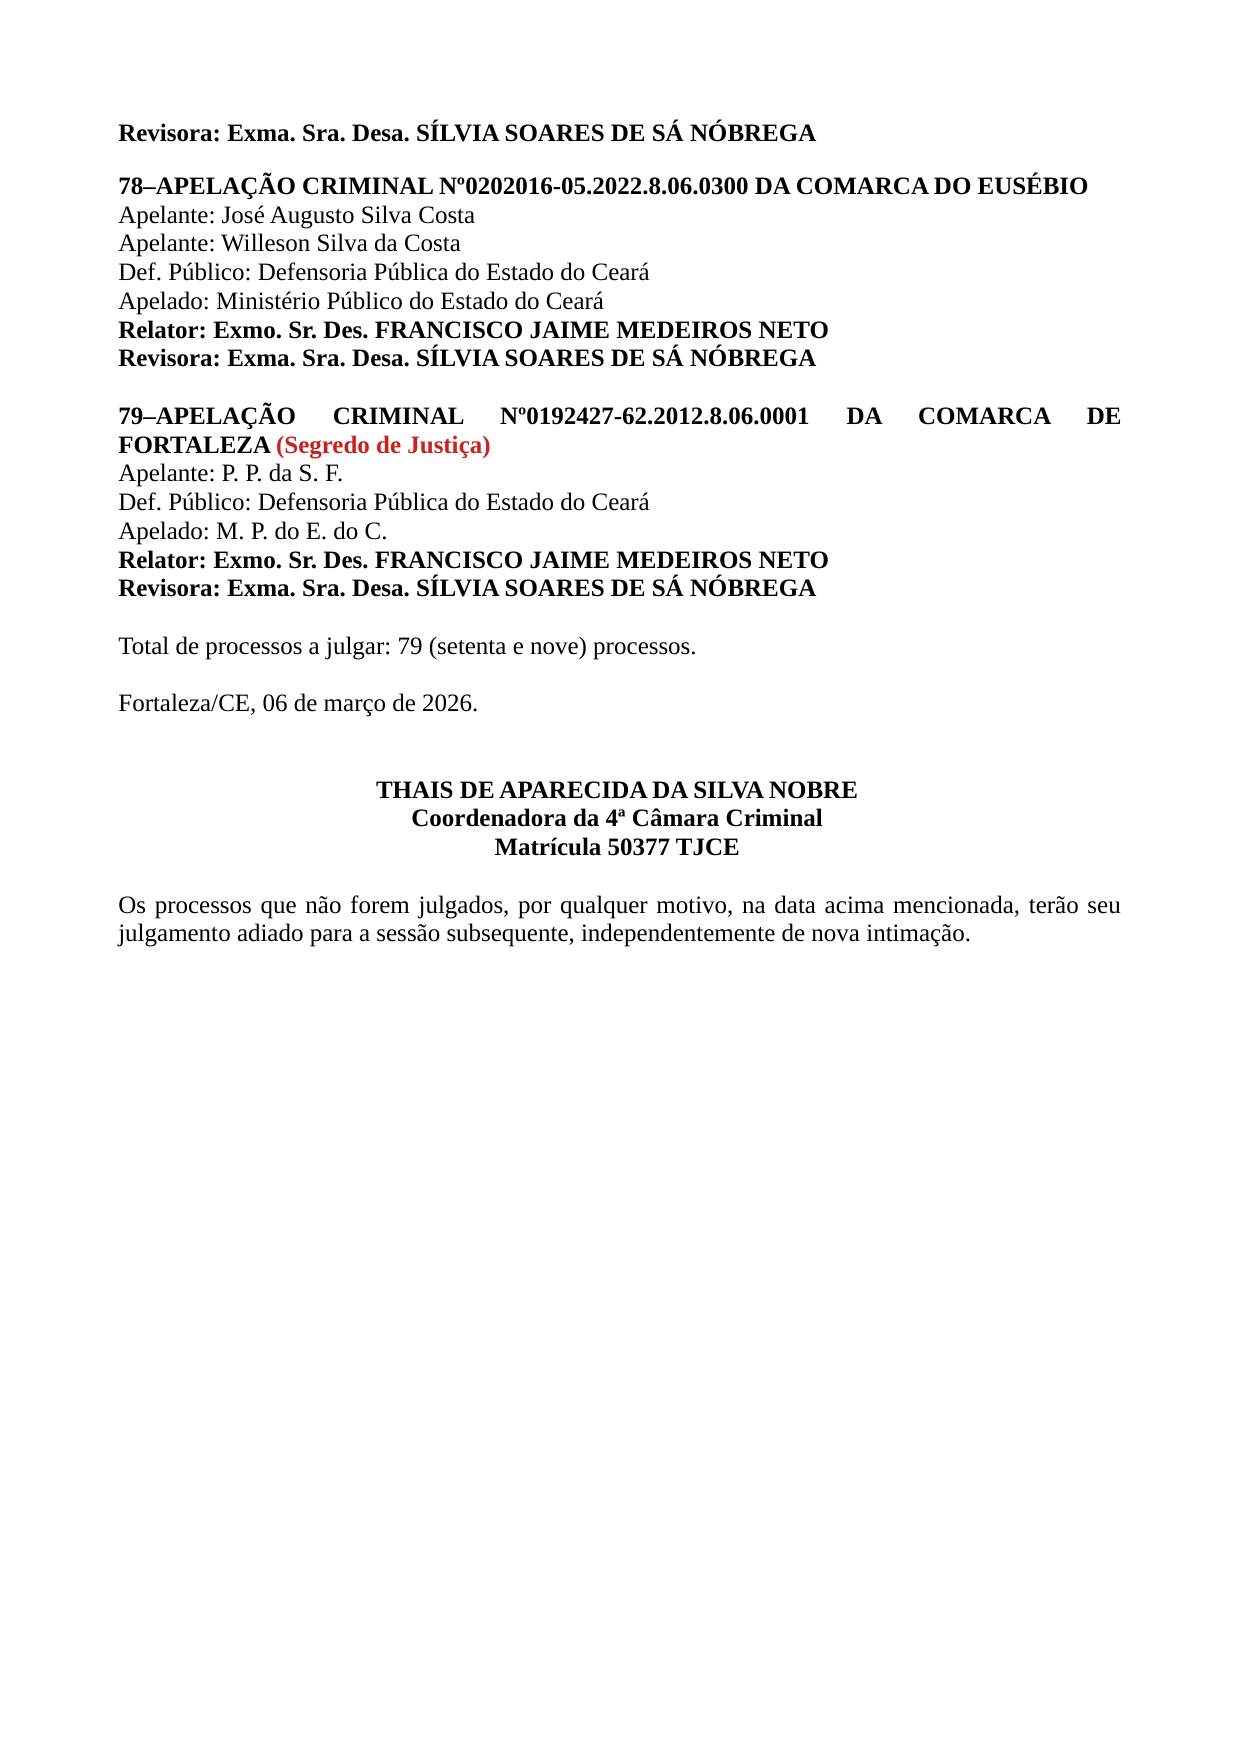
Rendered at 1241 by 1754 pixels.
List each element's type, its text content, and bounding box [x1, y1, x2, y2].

text Coordenadora da 4ª Câmara Criminal [118, 803, 1122, 832]
text 78–APELAÇÃO CRIMINAL Nº0202016-05.2022.8.06.0300 DA COMARCA DO EUSÉBIO [118, 171, 1122, 200]
text Revisora: Exma. Sra. Desa. SÍLVIA SOARES DE SÁ NÓBREGA [118, 573, 1122, 602]
text 79–APELAÇÃO CRIMINAL Nº0192427-62.2012.8.06.0001 DA COMARCA DE FORTALEZA (Segredo de Justiça) [118, 401, 1122, 458]
text Apelante: Willeson Silva da Costa [118, 228, 1122, 257]
text Total de processos a julgar: 79 (setenta e nove) processos. [118, 631, 1122, 660]
text Def. Público: Defensoria Pública do Estado do Ceará [118, 257, 1122, 286]
text Relator: Exmo. Sr. Des. FRANCISCO JAIME MEDEIROS NETO [118, 545, 1122, 573]
text Fortaleza/CE, 06 de março de 2026. [118, 688, 1122, 717]
text Apelante: José Augusto Silva Costa [118, 200, 1122, 228]
text Relator: Exmo. Sr. Des. FRANCISCO JAIME MEDEIROS NETO [118, 315, 1122, 343]
text Revisora: Exma. Sra. Desa. SÍLVIA SOARES DE SÁ NÓBREGA [118, 118, 1122, 147]
text Apelante: P. P. da S. F. [118, 458, 1122, 487]
text THAIS DE APARECIDA DA SILVA NOBRE [118, 775, 1122, 803]
text Revisora: Exma. Sra. Desa. SÍLVIA SOARES DE SÁ NÓBREGA [118, 343, 1122, 372]
text Matrícula 50377 TJCE [118, 832, 1122, 861]
text Apelado: Ministério Público do Estado do Ceará [118, 286, 1122, 315]
text Def. Público: Defensoria Pública do Estado do Ceará [118, 487, 1122, 516]
text Apelado: M. P. do E. do C. [118, 516, 1122, 545]
text Os processos que não forem julgados, por qualquer motivo, na data acima mencionada, terão seu julgamento adiado para a sessão subsequente, independentemente de nova intimação. [118, 890, 1122, 947]
